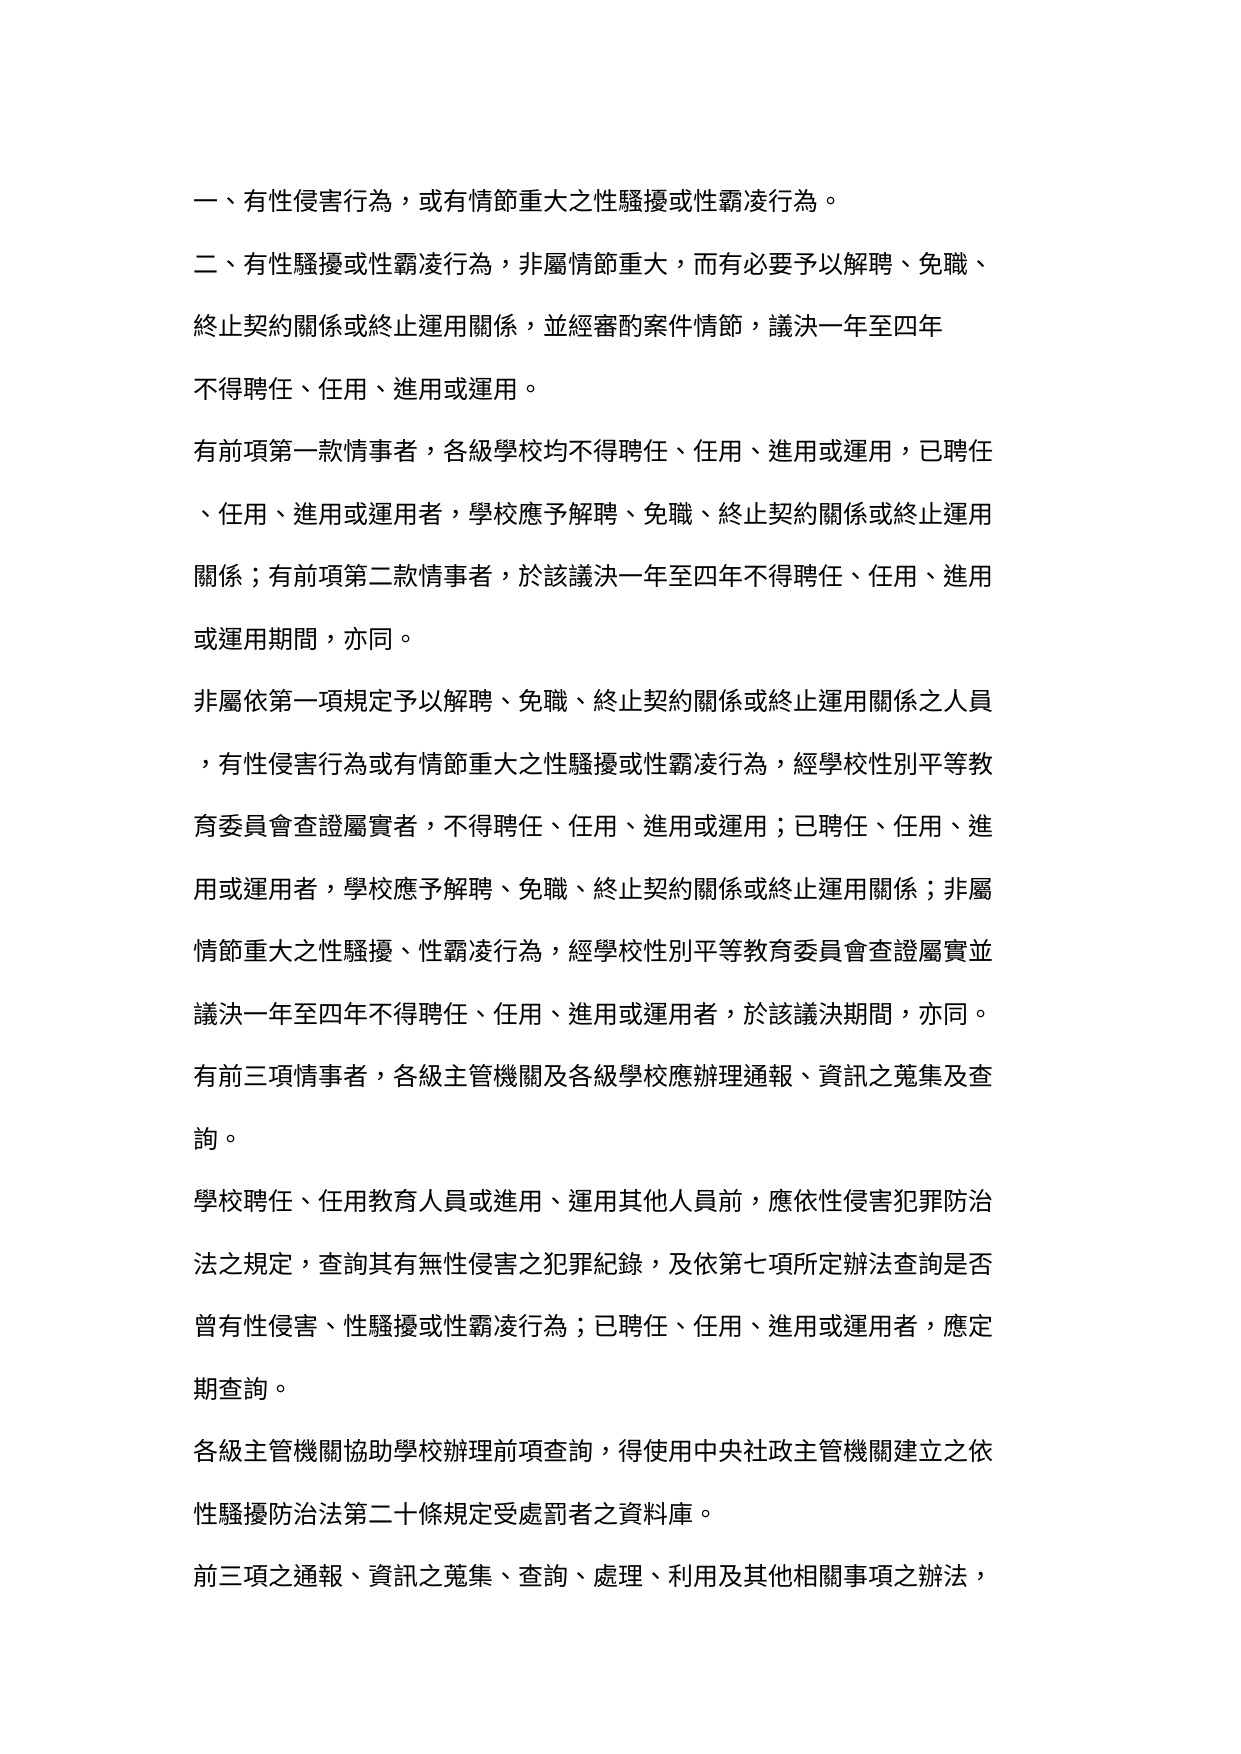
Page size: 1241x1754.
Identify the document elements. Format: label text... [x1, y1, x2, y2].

text 一、有性侵害行為，或有情節重大之性騷擾或性霸凌行為。 二、有性騷擾或性霸凌行為，非屬情節重大，而有必要予以解聘、免職、 終止契約關係或終止運用關係，並經審酌案件情節，議決一年至四年 不得聘任、任用、進用或運用。 有前項第一款情事者，各級學校均不得聘任、任用、進用或運用，已聘任 、任用、進用或運用者，學校應予解聘、免職、終止契約關係或終止運用 關係；有前項第二款情事者，於該議決一年至四年不得聘任、任用、進用 或運用期間，亦同。 非屬依第一項規定予以解聘、免職、終止契約關係或終止運用關係之人員 ，有性侵害行為或有情節重大之性騷擾或性霸凌行為，經學校性別平等教 育委員會查證屬實者，不得聘任、任用、進用或運用；已聘任、任用、進 用或運用者，學校應予解聘、免職、終止契約關係或終止運用關係；非屬 情節重大之性騷擾、性霸凌行為，經學校性別平等教育委員會查證屬實並 議決一年至四年不得聘任、任用、進用或運用者，於該議決期間，亦同。 有前三項情事者，各級主管機關及各級學校應辦理通報、資訊之蒐集及查 詢。 學校聘任、任用教育人員或進用、運用其他人員前，應依性侵害犯罪防治 法之規定，查詢其有無性侵害之犯罪紀錄，及依第七項所定辦法查詢是否 曾有性侵害、性騷擾或性霸凌行為；已聘任、任用、進用或運用者，應定 期查詢。 各級主管機關協助學校辦理前項查詢，得使用中央社政主管機關建立之依 性騷擾防治法第二十條規定受處罰者之資料庫。 前三項之通報、資訊之蒐集、查詢、處理、利用及其他相關事項之辦法， [143, 158, 1122, 1596]
